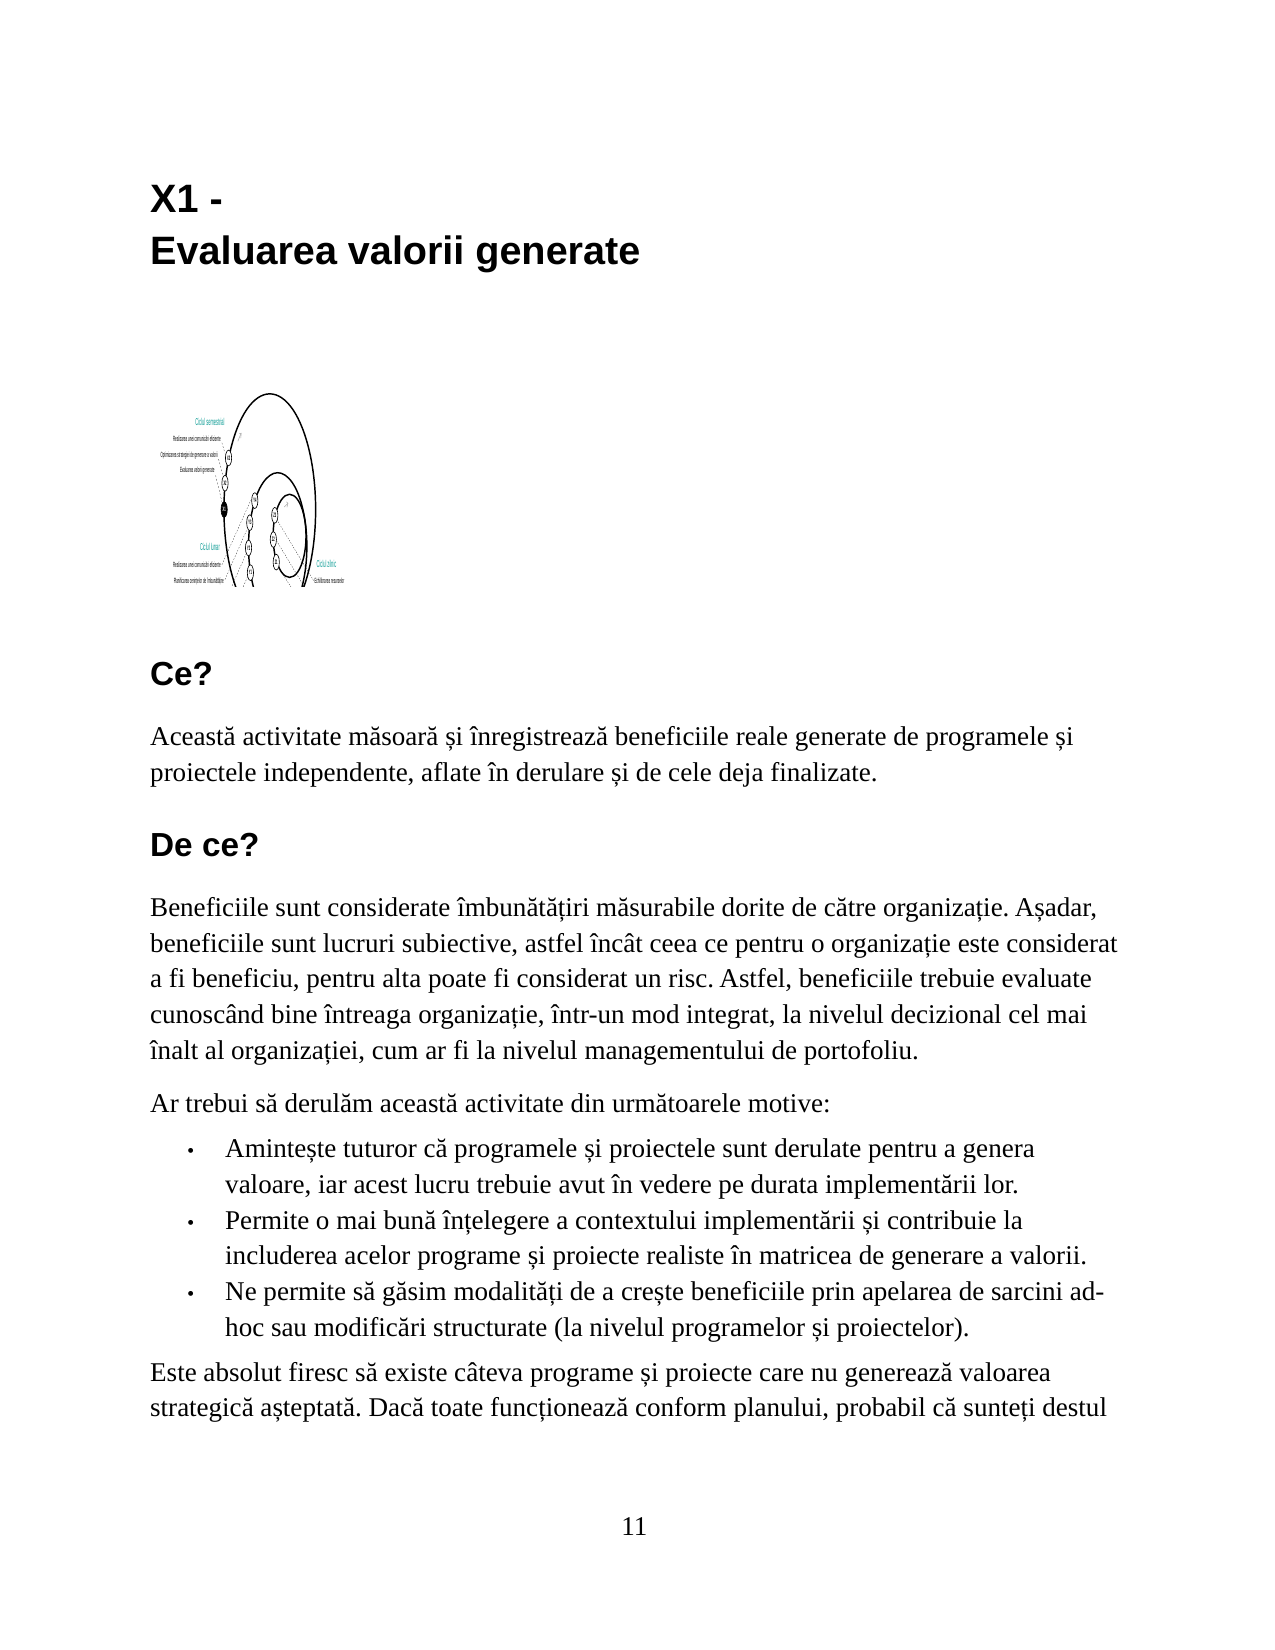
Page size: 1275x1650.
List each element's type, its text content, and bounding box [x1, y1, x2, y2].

subtitle Ce? [150, 654, 1125, 693]
list Permite o mai bună înțelegere a contextului implementării și contribuie la includerea acelor programe și proiecte realiste în matricea de generare a valorii. [187, 1204, 1125, 1271]
text Este absolut firesc să existe câteva programe și proiecte care nu generează valoarea strategică așteptată. Dacă toate funcționează conform planului, probabil că sunteți destul [150, 1356, 1125, 1422]
text Această activitate măsoară și înregistrează beneficiile reale generate de programele și proiectele independente, aflate în derulare și de cele deja finalizate. [150, 720, 1125, 787]
text Beneficiile sunt considerate îmbunătățiri măsurabile dorite de către organizație. Așadar, beneficiile sunt lucruri subiective, astfel încât ceea ce pentru o organizație este considerat a fi beneficiu, pentru alta poate fi considerat un risc. Astfel, beneficiile trebuie evaluate cunoscând bine întreaga organizație, într-un mod integrat, la nivelul decizional cel mai înalt al organizației, cum ar fi la nivelul managementului de portofoliu. [150, 891, 1125, 1065]
list Amintește tuturor că programele și proiectele sunt derulate pentru a genera valoare, iar acest lucru trebuie avut în vedere pe durata implementării lor. [187, 1132, 1125, 1199]
list Ne permite să găsim modalități de a crește beneficiile prin apelarea de sarcini ad-hoc sau modificări structurate (la nivelul programelor și proiectelor). [187, 1275, 1125, 1342]
text Ar trebui să derulăm această activitate din următoarele motive: [150, 1088, 1125, 1119]
subtitle X1 - Evaluarea valorii generate [150, 175, 1125, 273]
subtitle De ce? [150, 825, 1125, 864]
